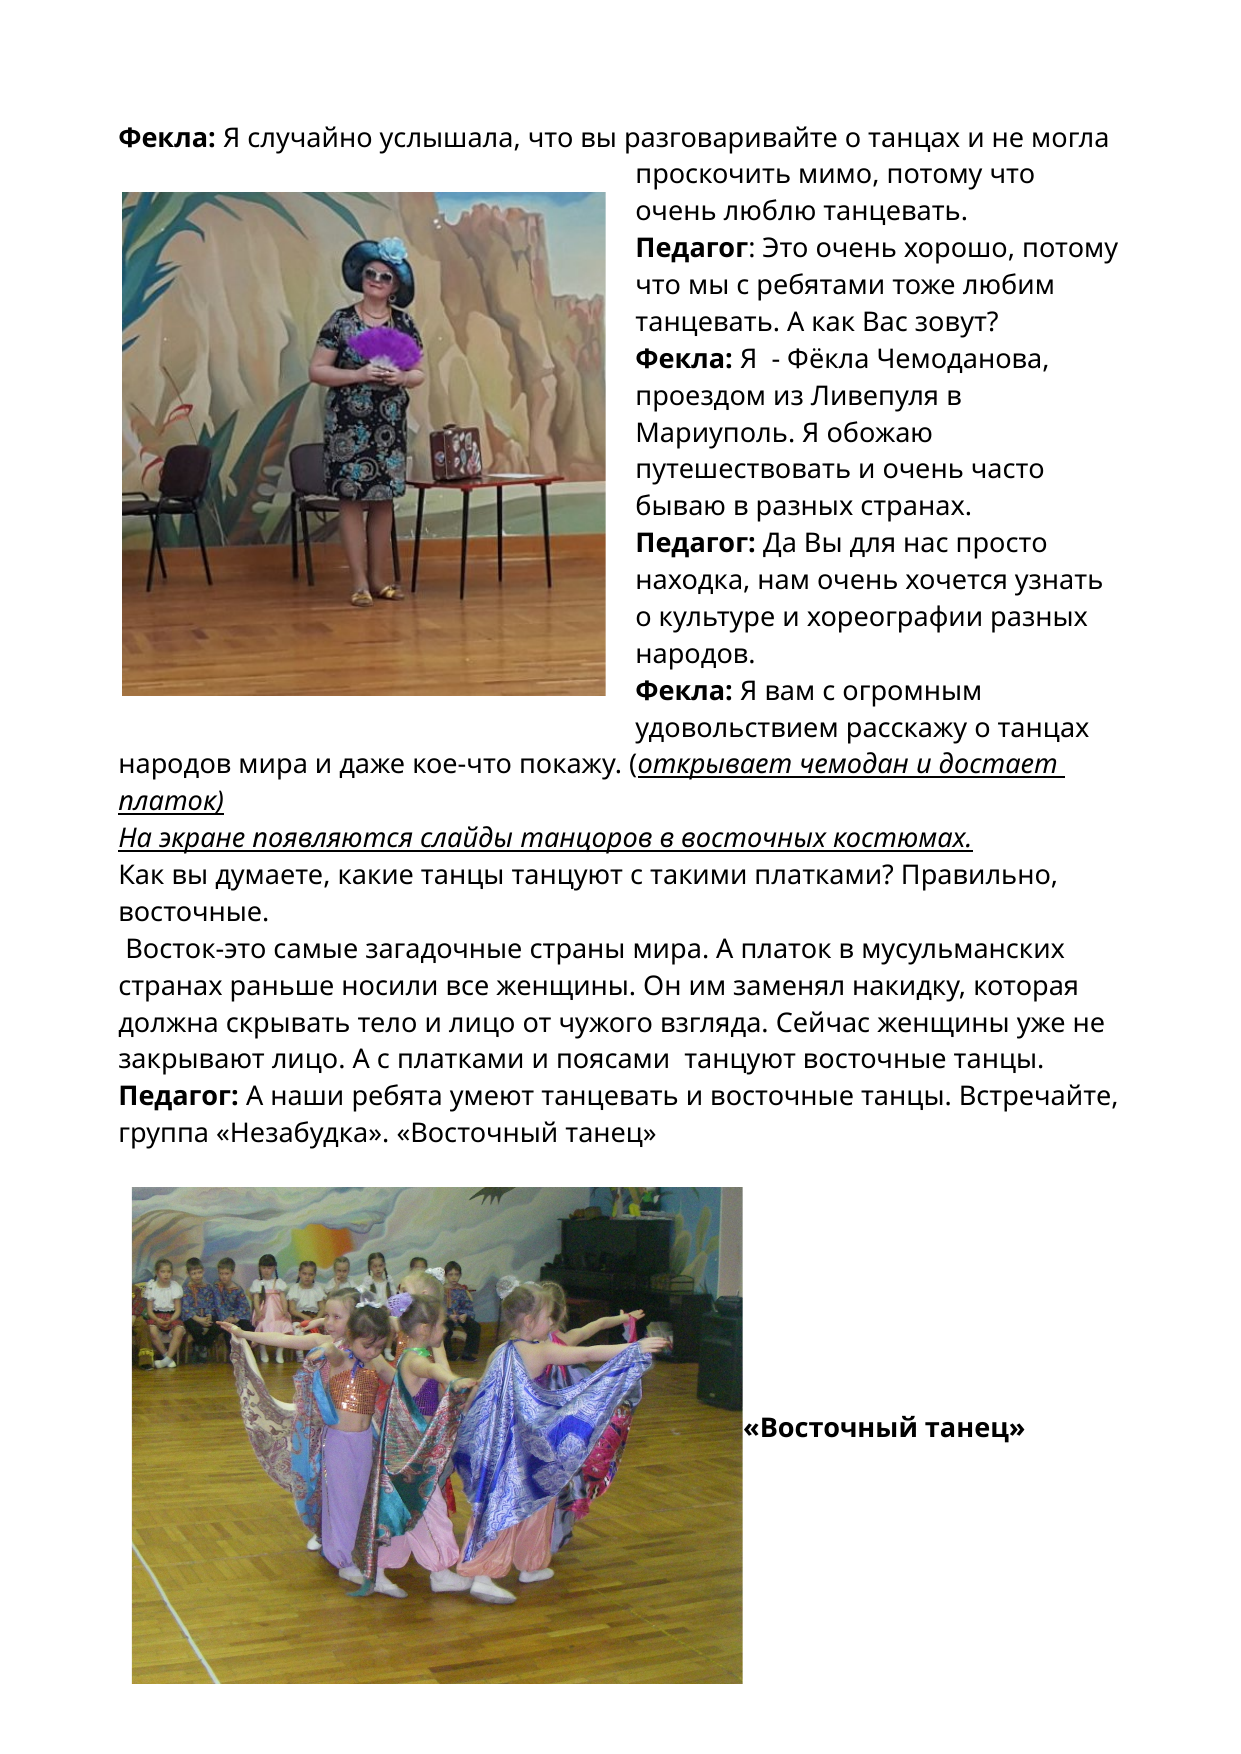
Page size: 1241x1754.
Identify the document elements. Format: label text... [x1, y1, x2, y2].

text [118, 1409, 131, 1446]
text «Восточный танец» [743, 1409, 1122, 1446]
text Фекла: Я случайно услышала, что вы разговаривайте о танцах и не могла проскочить мимо, потому что очень люблю танцевать. [118, 118, 1122, 229]
text Педагог: А наши ребята умеют танцевать и восточные танцы. Встречайте, группа «Незабудка». «Восточный танец» [118, 1077, 1122, 1151]
text Фекла: Я вам с огромным удовольствием расскажу о танцах народов мира и даже кое-что покажу. (открывает чемодан и достает платок) [118, 671, 1122, 819]
text Восток-это самые загадочные страны мира. А платок в мусульманских странах раньше носили все женщины. Он им заменял накидку, которая должна скрывать тело и лицо от чужого взгляда. Сейчас женщины уже не закрывают лицо. А с платками и поясами танцуют восточные танцы. [118, 929, 1122, 1077]
text Фекла: Я - Фёкла Чемоданова, проездом из Ливепуля в Мариуполь. Я обожаю путешествовать и очень часто бываю в разных странах. [606, 339, 1122, 524]
picture [131, 1187, 743, 1684]
text Педагог: Да Вы для нас просто находка, нам очень хочется узнать о культуре и хореографии разных народов. [606, 524, 1122, 671]
text Педагог: Это очень хорошо, потому что мы с ребятами тоже любим танцевать. А как Вас зовут? [606, 229, 1122, 339]
text На экране появляются слайды танцоров в восточных костюмах. [118, 819, 1122, 856]
picture [122, 192, 606, 696]
text Как вы думаете, какие танцы танцуют с такими платками? Правильно, восточные. [118, 856, 1122, 929]
